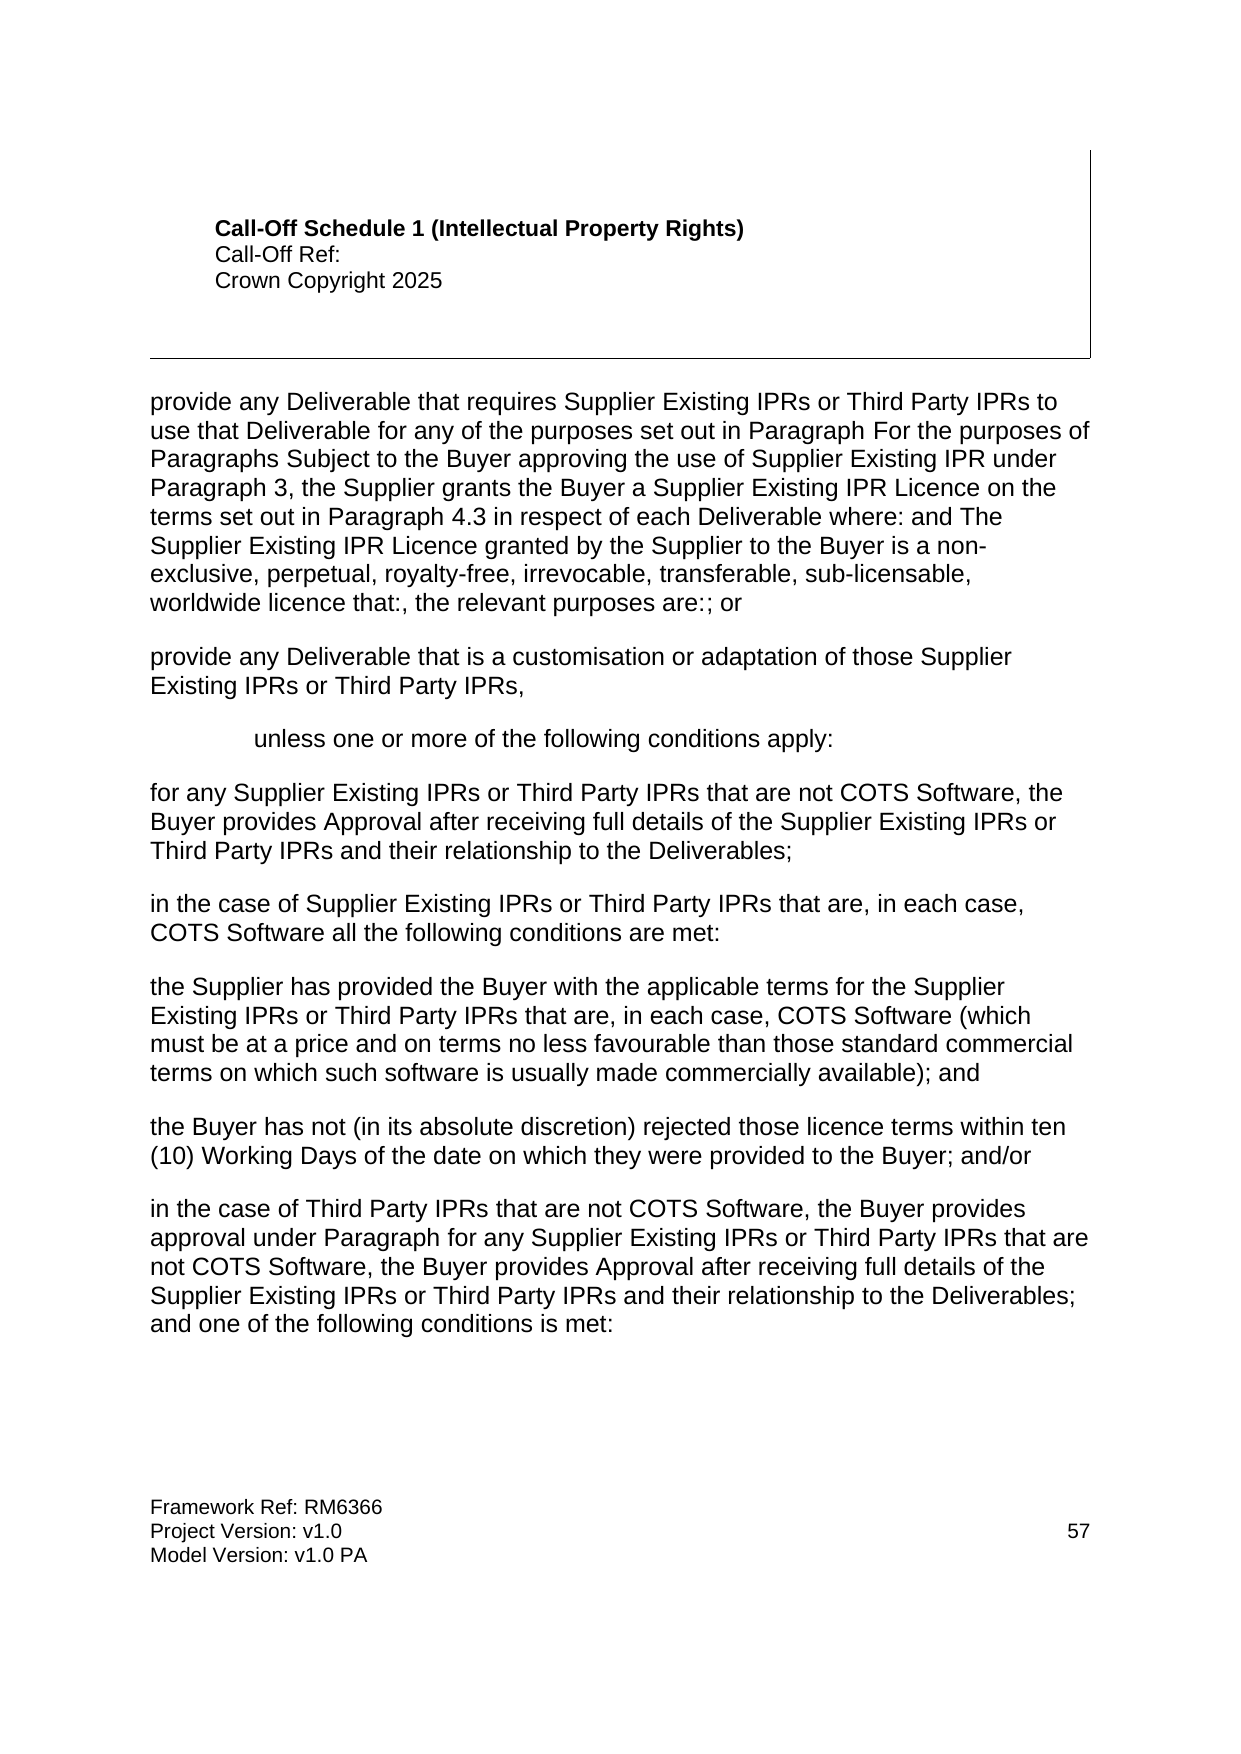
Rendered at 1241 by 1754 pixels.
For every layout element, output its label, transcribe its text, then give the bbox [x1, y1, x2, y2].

subtitle the Buyer has not (in its absolute discretion) rejected those licence terms within ten (10) Working Days of the date on which they were provided to the Buyer; and/or [150, 1112, 1090, 1169]
subtitle in the case of Third Party IPRs that are not COTS Software, the Buyer provides approval under Paragraph 3.1.4 and one of the following conditions is met: [150, 1194, 1090, 1338]
list unless one or more of the following conditions apply: [253, 724, 1090, 753]
subtitle provide any Deliverable that is a customisation or adaptation of those Supplier Existing IPRs or Third Party IPRs, [150, 642, 1090, 699]
subtitle provide any Deliverable that requires Supplier Existing IPRs or Third Party IPRs to use that Deliverable for any of the purposes set out in Paragraph 4.4; or [150, 387, 1090, 617]
subtitle the Supplier has provided the Buyer with the applicable terms for the Supplier Existing IPRs or Third Party IPRs that are, in each case, COTS Software (which must be at a price and on terms no less favourable than those standard commercial terms on which such software is usually made commercially available); and [150, 972, 1090, 1087]
subtitle in the case of Supplier Existing IPRs or Third Party IPRs that are, in each case, COTS Software all the following conditions are met: [150, 889, 1090, 947]
subtitle for any Supplier Existing IPRs or Third Party IPRs that are not COTS Software, the Buyer provides Approval after receiving full details of the Supplier Existing IPRs or Third Party IPRs and their relationship to the Deliverables; [150, 778, 1090, 864]
